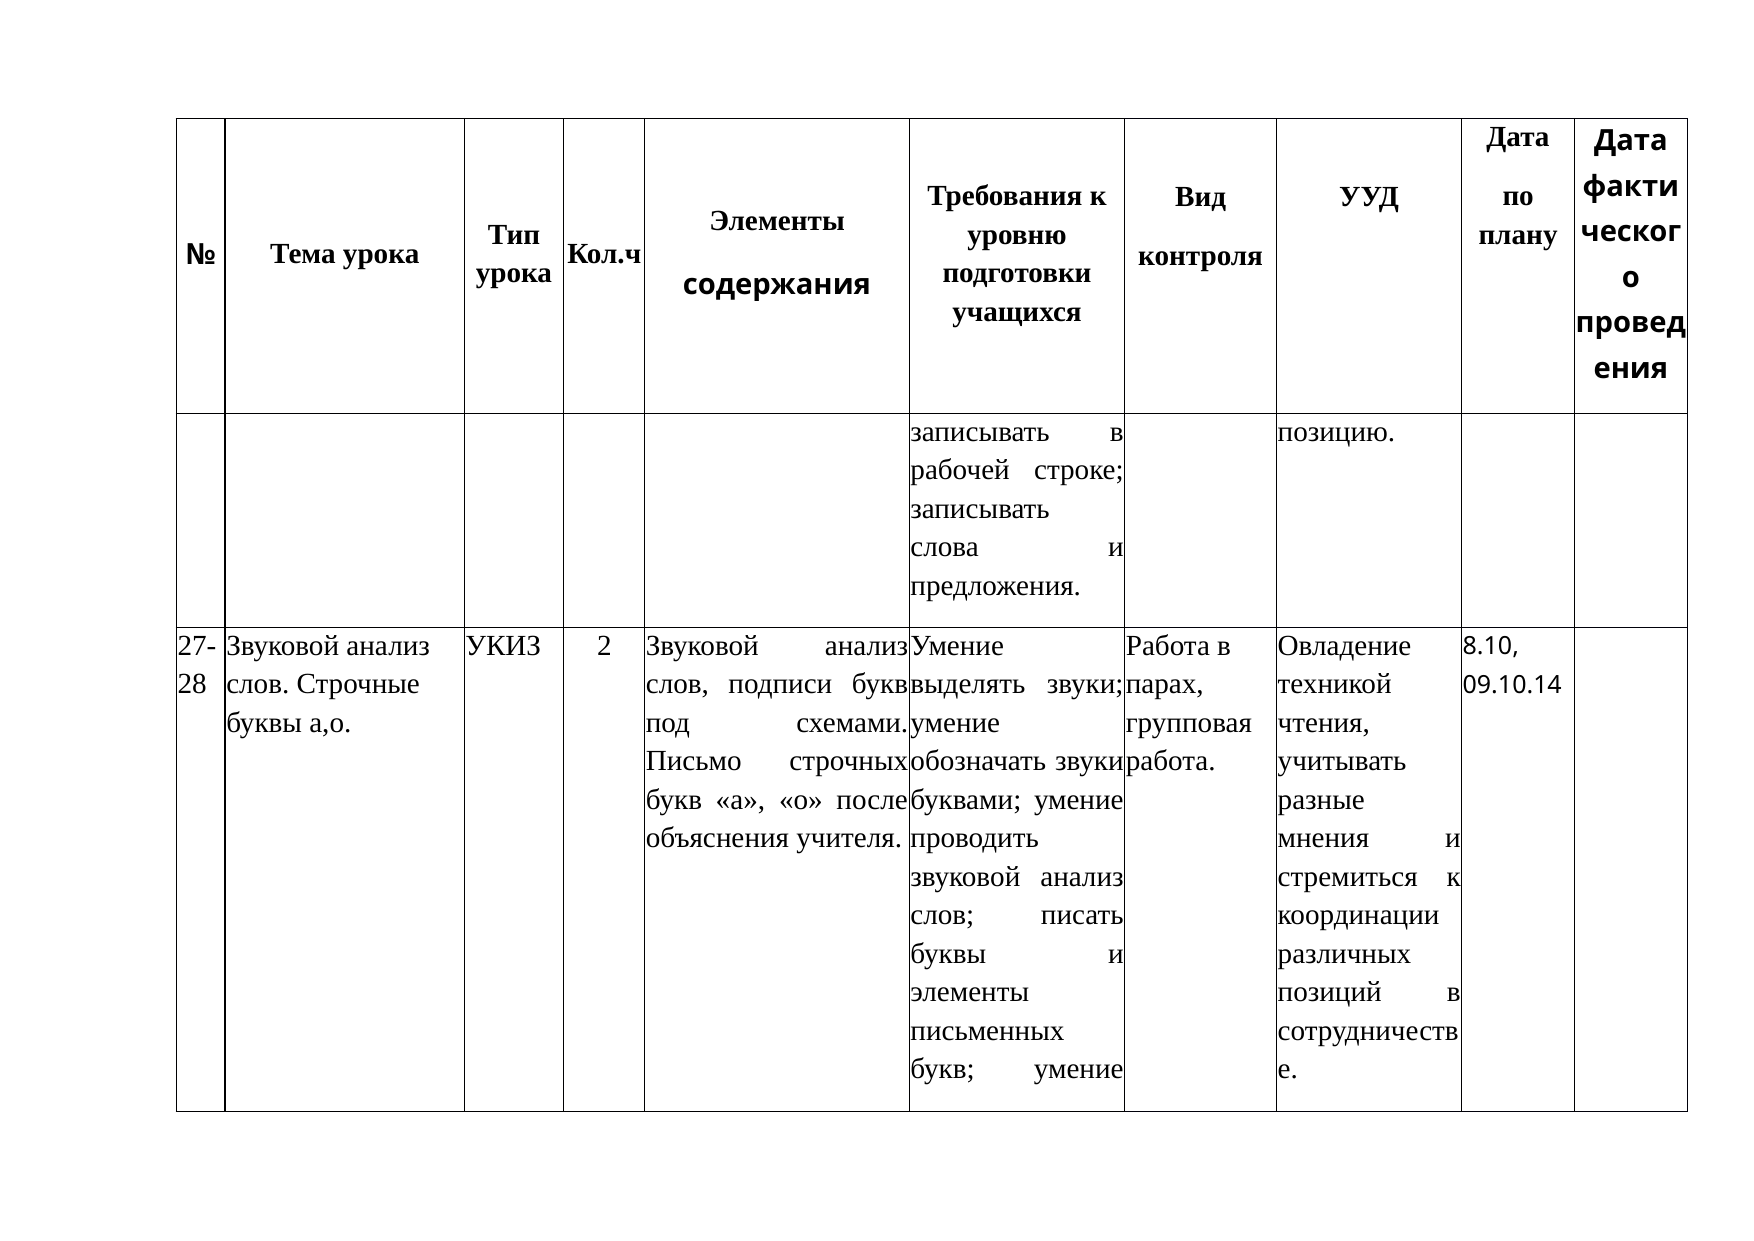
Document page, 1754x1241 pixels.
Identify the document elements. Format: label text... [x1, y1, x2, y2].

table_header Кол.ч [564, 119, 644, 413]
table_cell [1575, 414, 1687, 627]
table_header Дата по плану [1462, 119, 1574, 413]
table_header Дата фактического проведения [1575, 119, 1687, 413]
table_header Тема урока [226, 119, 464, 413]
table_cell [1125, 414, 1276, 627]
table_cell Звуковой анализ слов, подписи букв под схемами. Письмо строчных букв «а», «о» после объяснения учителя. [645, 628, 909, 1111]
table_cell позицию. [1277, 414, 1461, 627]
table_cell записывать в рабочей строке; записывать слова и предложения. [910, 414, 1124, 627]
table_cell [465, 414, 563, 627]
table_cell Овладение техникой чтения, учитывать разные мнения и стремиться к координации различных позиций в сотрудничестве. [1277, 628, 1461, 1111]
table_cell [1575, 628, 1687, 1111]
table_cell 2 [564, 628, 644, 1111]
table_cell 8.10, 09.10.14 [1462, 628, 1574, 1111]
table_cell Умение выделять звуки; умение обозначать звуки буквами; умение проводить звуковой анализ слов; писать буквы и элементы письменных букв; умение [910, 628, 1124, 1111]
table_header УУД [1277, 119, 1461, 413]
table_cell УКИЗ [465, 628, 563, 1111]
table_cell Звуковой анализ слов. Строчные буквы а,о. [226, 628, 464, 1111]
table_header Тип урока [465, 119, 563, 413]
table_cell Работа в парах, групповая работа. [1125, 628, 1276, 1111]
table_cell [177, 414, 224, 627]
table_header Требования к уровню подготовки учащихся [910, 119, 1124, 413]
table_cell [645, 414, 909, 627]
table_cell [1462, 414, 1574, 627]
table_header № [177, 119, 224, 413]
table_header Элементы содержания [645, 119, 909, 413]
table_header Вид контроля [1125, 119, 1276, 413]
table_cell [226, 414, 464, 627]
table_cell [564, 414, 644, 627]
table_cell 27-28 [177, 628, 224, 1111]
